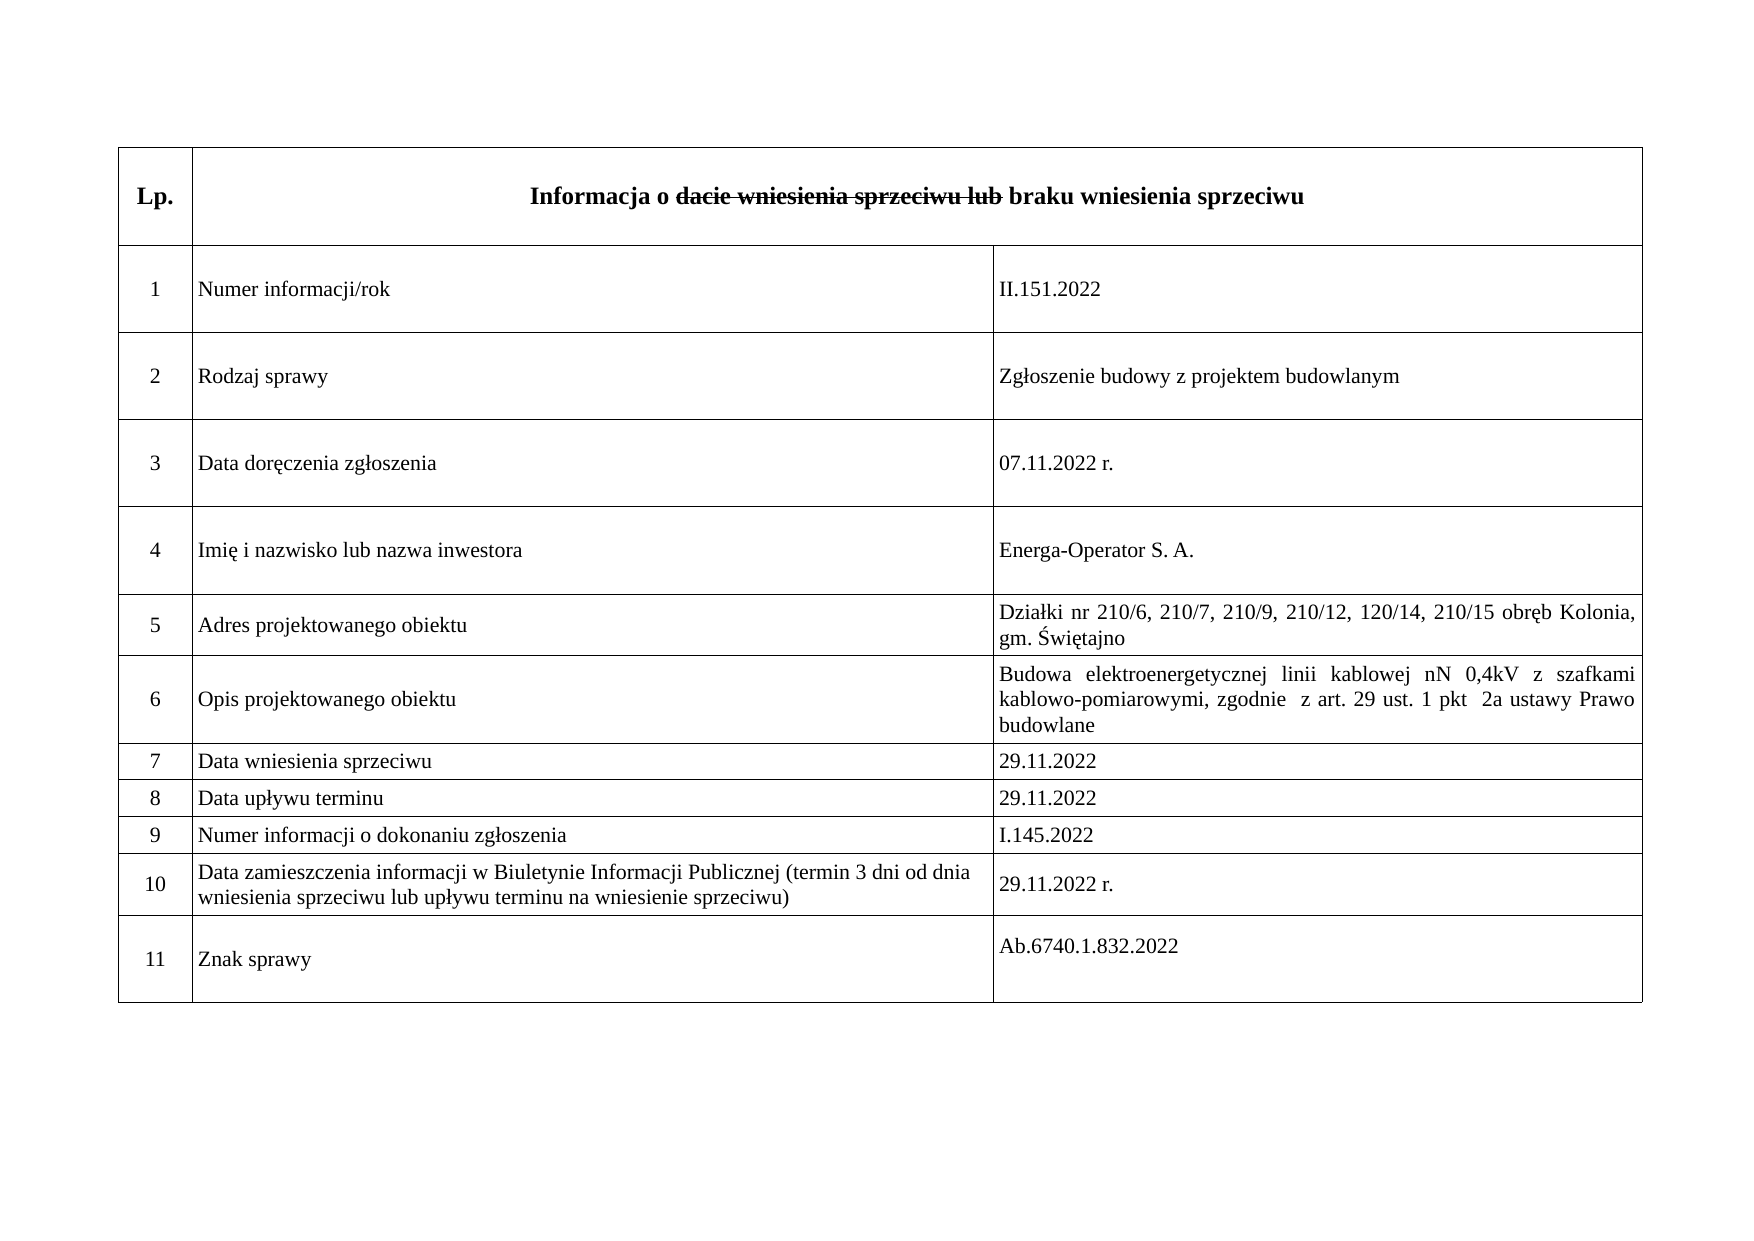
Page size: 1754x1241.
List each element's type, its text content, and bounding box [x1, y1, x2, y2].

table_cell Numer informacji/rok [193, 246, 993, 332]
table_cell Zgłoszenie budowy z projektem budowlanym [994, 333, 1642, 419]
table_cell Numer informacji o dokonaniu zgłoszenia [193, 817, 993, 853]
table_cell 6 [119, 656, 192, 743]
table_cell Znak sprawy [193, 916, 993, 1002]
table_cell 07.11.2022 r. [994, 420, 1642, 506]
table_cell 29.11.2022 [994, 780, 1642, 816]
table_cell 3 [119, 420, 192, 506]
table_cell Data zamieszczenia informacji w Biuletynie Informacji Publicznej (termin 3 dni od dnia wniesienia sprzeciwu lub upływu terminu na wniesienie sprzeciwu) [193, 854, 993, 915]
table_cell Energa-Operator S. A. [994, 507, 1642, 593]
table_cell 5 [119, 595, 192, 655]
table_cell Ab.6740.1.832.2022 [994, 916, 1642, 1002]
table_cell Działki nr 210/6, 210/7, 210/9, 210/12, 120/14, 210/15 obręb Kolonia, gm. Świętajno [994, 595, 1642, 655]
table_cell II.151.2022 [994, 246, 1642, 332]
table_cell Data doręczenia zgłoszenia [193, 420, 993, 506]
table_header Lp. [119, 148, 192, 245]
table_cell Rodzaj sprawy [193, 333, 993, 419]
table_cell 9 [119, 817, 192, 853]
table_cell Data upływu terminu [193, 780, 993, 816]
table_cell Budowa elektroenergetycznej linii kablowej nN 0,4kV z szafkami kablowo-pomiarowymi, zgodnie z art. 29 ust. 1 pkt 2a ustawy Prawo budowlane [994, 656, 1642, 743]
table_cell 10 [119, 854, 192, 915]
table_cell Adres projektowanego obiektu [193, 595, 993, 655]
table_cell 11 [119, 916, 192, 1002]
table_cell 29.11.2022 r. [994, 854, 1642, 915]
table_cell 7 [119, 744, 192, 779]
table_cell 8 [119, 780, 192, 816]
table_cell 1 [119, 246, 192, 332]
table_header Informacja o dacie wniesienia sprzeciwu lub braku wniesienia sprzeciwu [193, 148, 1642, 245]
table_cell I.145.2022 [994, 817, 1642, 853]
table_cell Imię i nazwisko lub nazwa inwestora [193, 507, 993, 593]
table_cell 4 [119, 507, 192, 593]
table_cell 29.11.2022 [994, 744, 1642, 779]
table_cell Data wniesienia sprzeciwu [193, 744, 993, 779]
table_cell 2 [119, 333, 192, 419]
table_cell Opis projektowanego obiektu [193, 656, 993, 743]
